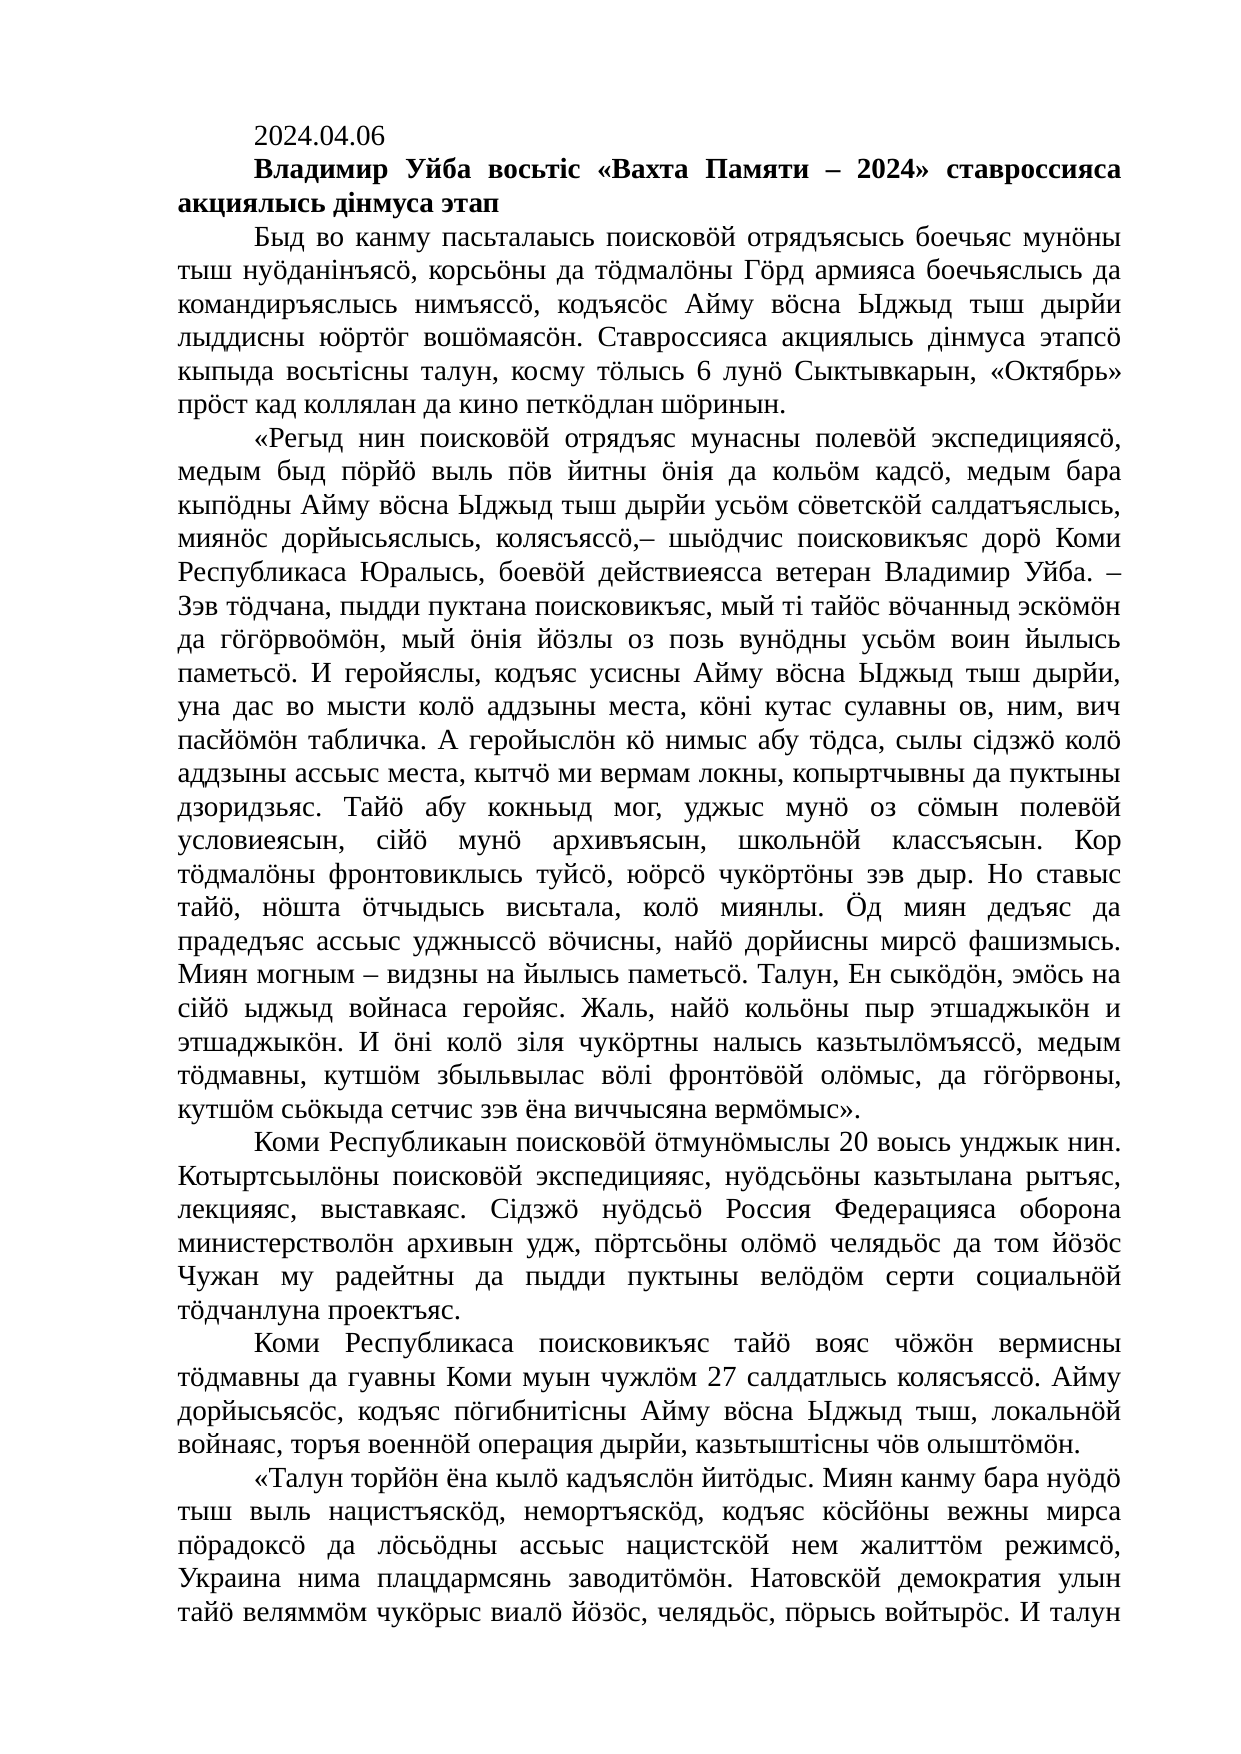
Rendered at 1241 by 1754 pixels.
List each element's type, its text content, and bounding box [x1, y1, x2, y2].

subtitle Быд во канму пасьталаысь поисковӧй отрядъясысь боечьяс мунӧны тыш нуӧданінъясӧ, корсьӧны да тӧдмалӧны Гӧрд армияса боечьяслысь да командиръяслысь нимъяссӧ, кодъясӧс Айму вӧсна Ыджыд тыш дырйи лыддисны юӧртӧг вошӧмаясӧн. Ставроссияса акциялысь дінмуса этапсӧ кыпыда восьтісны талун, косму тӧлысь 6 лунӧ Сыктывкарын, «Октябрь» прӧст кад коллялан да кино петкӧдлан шӧринын. [177, 219, 1122, 420]
text «Талун торйӧн ёна кылӧ кадъяслӧн йитӧдыс. Миян канму бара нуӧдӧ тыш выль нацистъяскӧд, немортъяскӧд, кодъяс кӧсйӧны вежны мирса пӧрадоксӧ да лӧсьӧдны ассьыс нацистскӧй нем жалиттӧм режимсӧ, Украина нима плацдармсянь заводитӧмӧн. Натовскӧй демократия улын тайӧ веляммӧм чукӧрыс виалӧ йӧзӧс, челядьӧс, пӧрысь войтырӧс. И талун [177, 1460, 1122, 1627]
text Коми Республикаса поисковикъяс тайӧ вояс чӧжӧн вермисны тӧдмавны да гуавны Коми муын чужлӧм 27 салдатлысь колясъяссӧ. Айму дорйысьясӧс, кодъяс пӧгибнитісны Айму вӧсна Ыджыд тыш, локальнӧй войнаяс, торъя военнӧй операция дырйи, казьтыштісны чӧв олыштӧмӧн. [177, 1326, 1122, 1460]
text Коми Республикаын поисковӧй ӧтмунӧмыслы 20 воысь унджык нин. Котыртсьылӧны поисковӧй экспедицияяс, нуӧдсьӧны казьтылана рытъяс, лекцияяс, выставкаяс. Сідзжӧ нуӧдсьӧ Россия Федерацияса оборона министерстволӧн архивын удж, пӧртсьӧны олӧмӧ челядьӧс да том йӧзӧс Чужан му радейтны да пыдди пуктыны велӧдӧм серти социальнӧй тӧдчанлуна проектъяс. [177, 1124, 1122, 1326]
subtitle 2024.04.06 [177, 118, 1122, 152]
subtitle «Регыд нин поисковӧй отрядъяс мунасны полевӧй экспедицияясӧ, медым быд пӧрйӧ выль пӧв йитны ӧнія да кольӧм кадсӧ, медым бара кыпӧдны Айму вӧсна Ыджыд тыш дырйи усьӧм сӧветскӧй салдатъяслысь, миянӧс дорйысьяслысь, колясъяссӧ,– шыӧдчис поисковикъяс дорӧ Коми Республикаса Юралысь, боевӧй действиеясса ветеран Владимир Уйба. – Зэв тӧдчана, пыдди пуктана поисковикъяс, мый ті тайӧс вӧчанныд эскӧмӧн да гӧгӧрвоӧмӧн, мый ӧнія йӧзлы оз позь вунӧдны усьӧм воин йылысь паметьсӧ. И геройяслы, кодъяс усисны Айму вӧсна Ыджыд тыш дырйи, уна дас во мысти колӧ аддзыны места, кӧні кутас сулавны ов, ним, вич пасйӧмӧн табличка. А геройыслӧн кӧ нимыс абу тӧдса, сылы сідзжӧ колӧ аддзыны ассьыс места, кытчӧ ми вермам локны, копыртчывны да пуктыны дзоридзьяс. Тайӧ абу кокньыд мог, уджыс мунӧ оз сӧмын полевӧй условиеясын, сійӧ мунӧ архивъясын, школьнӧй классъясын. Кор тӧдмалӧны фронтовиклысь туйсӧ, юӧрсӧ чукӧртӧны зэв дыр. Но ставыс тайӧ, нӧшта ӧтчыдысь висьтала, колӧ миянлы. Ӧд миян дедъяс да прадедъяс ассьыс уджныссӧ вӧчисны, найӧ дорйисны мирсӧ фашизмысь. Миян могным – видзны на йылысь паметьсӧ. Талун, Ен сыкӧдӧн, эмӧсь на сійӧ ыджыд войнаса геройяс. Жаль, найӧ кольӧны пыр этшаджыкӧн и этшаджыкӧн. И ӧні колӧ зіля чукӧртны налысь казьтылӧмъяссӧ, медым тӧдмавны, кутшӧм збыльвылас вӧлі фронтӧвӧй олӧмыс, да гӧгӧрвоны, кутшӧм сьӧкыда сетчис зэв ёна виччысяна вермӧмыс». [177, 420, 1122, 1124]
subtitle Владимир Уйба восьтіс «Вахта Памяти – 2024» ставроссияса акциялысь дінмуса этап [177, 152, 1122, 219]
